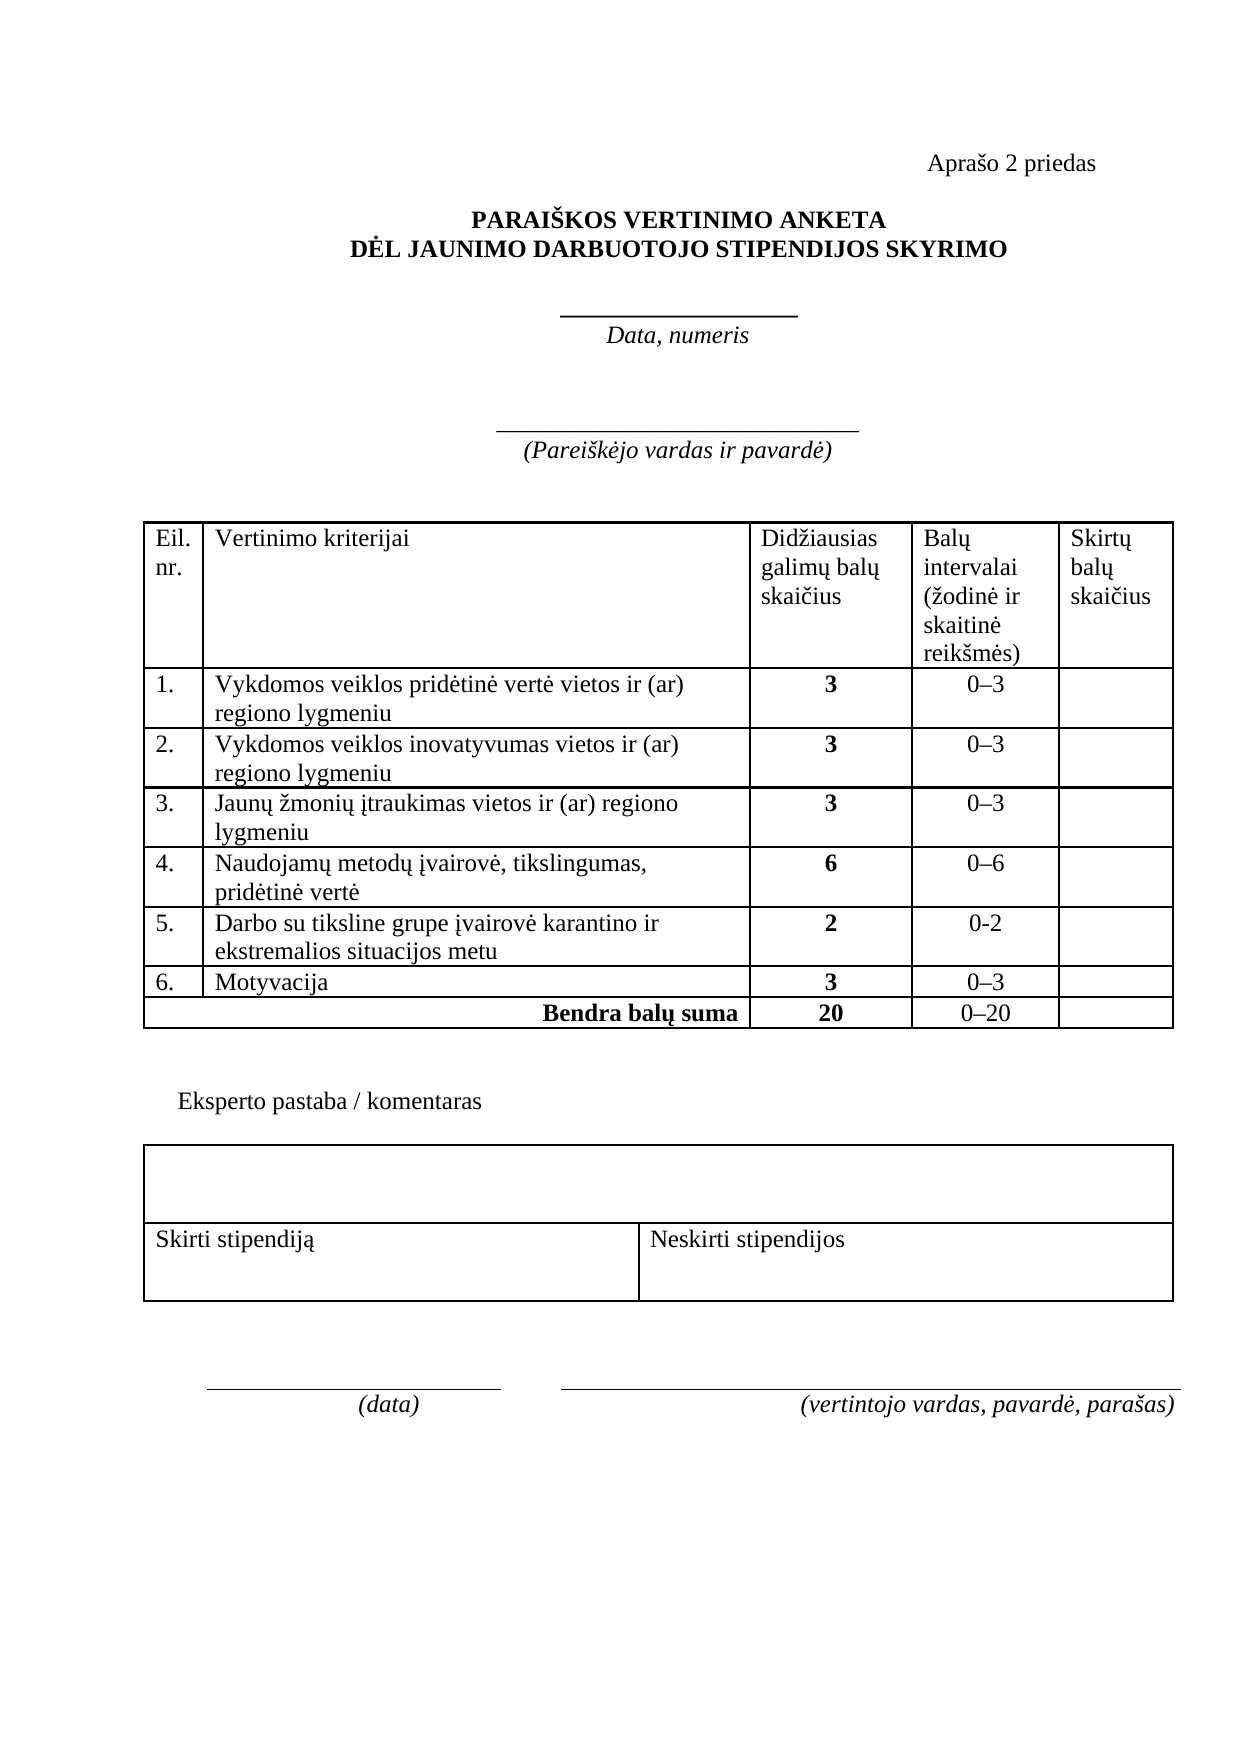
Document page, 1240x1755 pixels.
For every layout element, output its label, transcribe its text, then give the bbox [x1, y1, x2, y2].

table_header Balų intervalai (žodinė ir skaitinė reikšmės) [913, 524, 1058, 667]
table_header [207, 1360, 501, 1388]
table_cell Bendra balų suma [145, 998, 749, 1027]
text DĖL JAUNIMO DARBUOTOJO STIPENDIJOS SKYRIMO [177, 234, 1181, 263]
table_cell Vykdomos veiklos pridėtinė vertė vietos ir (ar) regiono lygmeniu [204, 669, 749, 727]
table_cell 3. [145, 789, 202, 846]
table_cell [1060, 729, 1172, 786]
table_cell [1060, 908, 1172, 965]
table_cell Jaunų žmonių įtraukimas vietos ir (ar) regiono lygmeniu [204, 789, 749, 846]
table_cell Neskirti stipendijos [640, 1224, 1172, 1300]
text ___________________ [177, 291, 1181, 320]
table_cell 6. [145, 967, 202, 996]
table_cell 3 [751, 729, 911, 786]
text Data, numeris [177, 320, 1181, 349]
table_cell 20 [751, 998, 911, 1027]
table_cell 6 [751, 848, 911, 906]
table_cell 0–3 [913, 729, 1058, 786]
table_cell 0–20 [913, 998, 1058, 1027]
table_header [501, 1360, 561, 1388]
table_cell 0–3 [913, 967, 1058, 996]
table_cell 0–3 [913, 789, 1058, 846]
table_cell 2. [145, 729, 202, 786]
table_header Eil. nr. [145, 524, 202, 667]
text Eksperto pastaba / komentaras [177, 1086, 1181, 1115]
table_header [145, 1146, 1172, 1222]
table_cell Naudojamų metodų įvairovė, tikslingumas, pridėtinė vertė [204, 848, 749, 906]
table_cell 5. [145, 908, 202, 965]
text PARAIŠKOS VERTINIMO ANKETA [177, 205, 1181, 234]
table_cell 2 [751, 908, 911, 965]
text (data) (vertintojo vardas, pavardė, parašas) [177, 1389, 1181, 1418]
table_cell Skirti stipendiją [145, 1224, 638, 1300]
table_cell 3 [751, 967, 911, 996]
table_cell 0–6 [913, 848, 1058, 906]
table_header Didžiausias galimų balų skaičius [751, 524, 911, 667]
table_cell Darbo su tiksline grupe įvairovė karantino ir ekstremalios situacijos metu [204, 908, 749, 965]
table_cell [1060, 789, 1172, 846]
table_cell Motyvacija [204, 967, 749, 996]
table_cell [1060, 967, 1172, 996]
table_cell 3 [751, 789, 911, 846]
table_header [561, 1360, 1181, 1388]
table_cell 1. [145, 669, 202, 727]
table_cell [1060, 848, 1172, 906]
table_header Skirtų balų skaičius [1060, 524, 1172, 667]
table_cell 4. [145, 848, 202, 906]
table_cell 0–3 [913, 669, 1058, 727]
text Aprašo 2 priedas [177, 148, 1096, 176]
text (Pareiškėjo vardas ir pavardė) [177, 435, 1181, 464]
table_cell [1060, 998, 1172, 1027]
text _____________________________ [177, 406, 1181, 435]
table_header Vertinimo kriterijai [204, 524, 749, 667]
table_cell 3 [751, 669, 911, 727]
table_cell 0-2 [913, 908, 1058, 965]
table_cell Vykdomos veiklos inovatyvumas vietos ir (ar) regiono lygmeniu [204, 729, 749, 786]
table_cell [1060, 669, 1172, 727]
